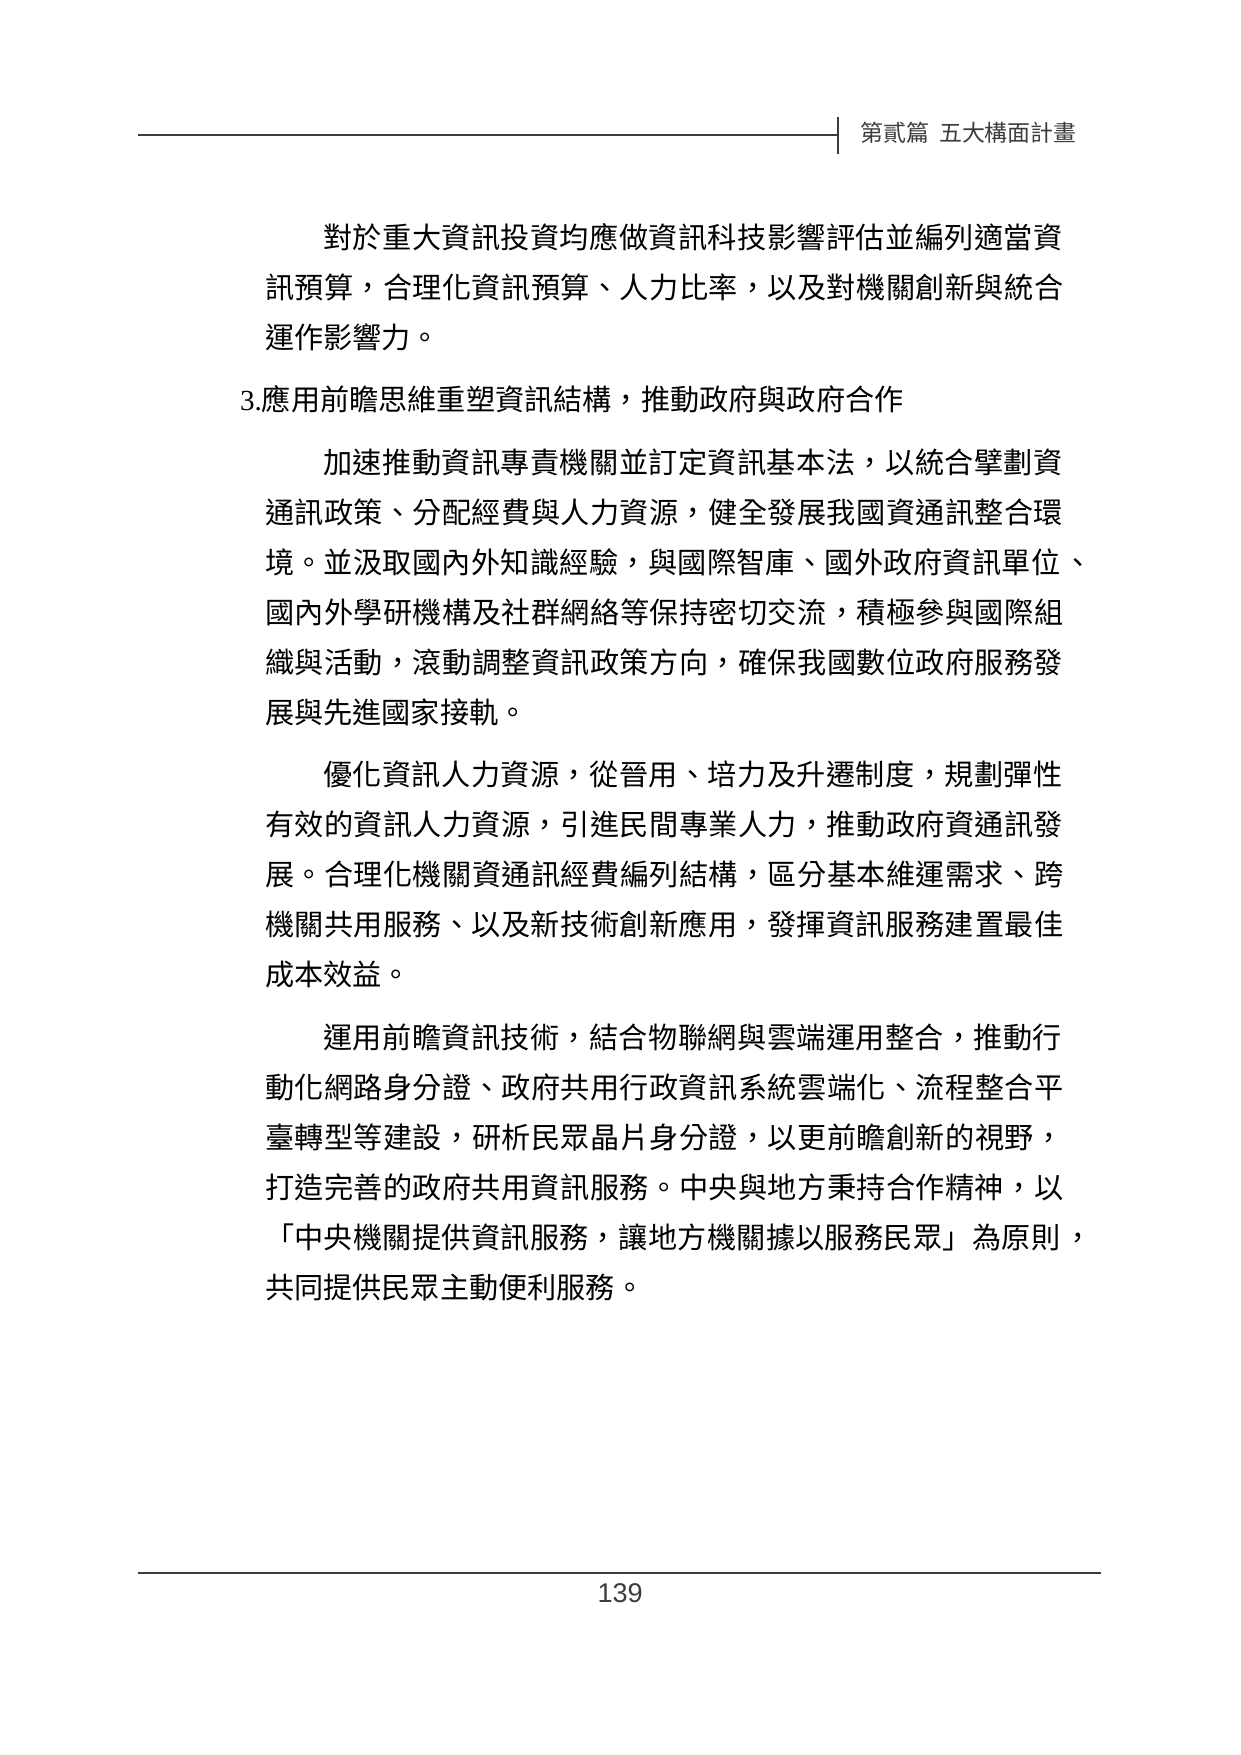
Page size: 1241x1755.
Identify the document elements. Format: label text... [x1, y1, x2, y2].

text 對於重大資訊投資均應做資訊科技影響評估並編列適當資訊預算，合理化資訊預算、人力比率，以及對機關創新與統合運作影響力。 [265, 207, 1063, 357]
text 優化資訊人力資源，從晉用、培力及升遷制度，規劃彈性有效的資訊人力資源，引進民間專業人力，推動政府資通訊發展。合理化機關資通訊經費編列結構，區分基本維運需求、跨機關共用服務、以及新技術創新應用，發揮資訊服務建置最佳成本效益。 [265, 744, 1063, 994]
text 運用前瞻資訊技術，結合物聯網與雲端運用整合，推動行動化網路身分證、政府共用行政資訊系統雲端化、流程整合平臺轉型等建設，研析民眾晶片身分證，以更前瞻創新的視野，打造完善的政府共用資訊服務。中央與地方秉持合作精神，以「中央機關提供資訊服務，讓地方機關據以服務民眾」為原則，共同提供民眾主動便利服務。 [265, 1007, 1063, 1307]
text 加速推動資訊專責機關並訂定資訊基本法，以統合擘劃資通訊政策、分配經費與人力資源，健全發展我國資通訊整合環境。並汲取國內外知識經驗，與國際智庫、國外政府資訊單位、國內外學研機構及社群網絡等保持密切交流，積極參與國際組織與活動，滾動調整資訊政策方向，確保我國數位政府服務發展與先進國家接軌。 [265, 432, 1063, 732]
text 3.應用前瞻思維重塑資訊結構，推動政府與政府合作 [240, 369, 1063, 419]
